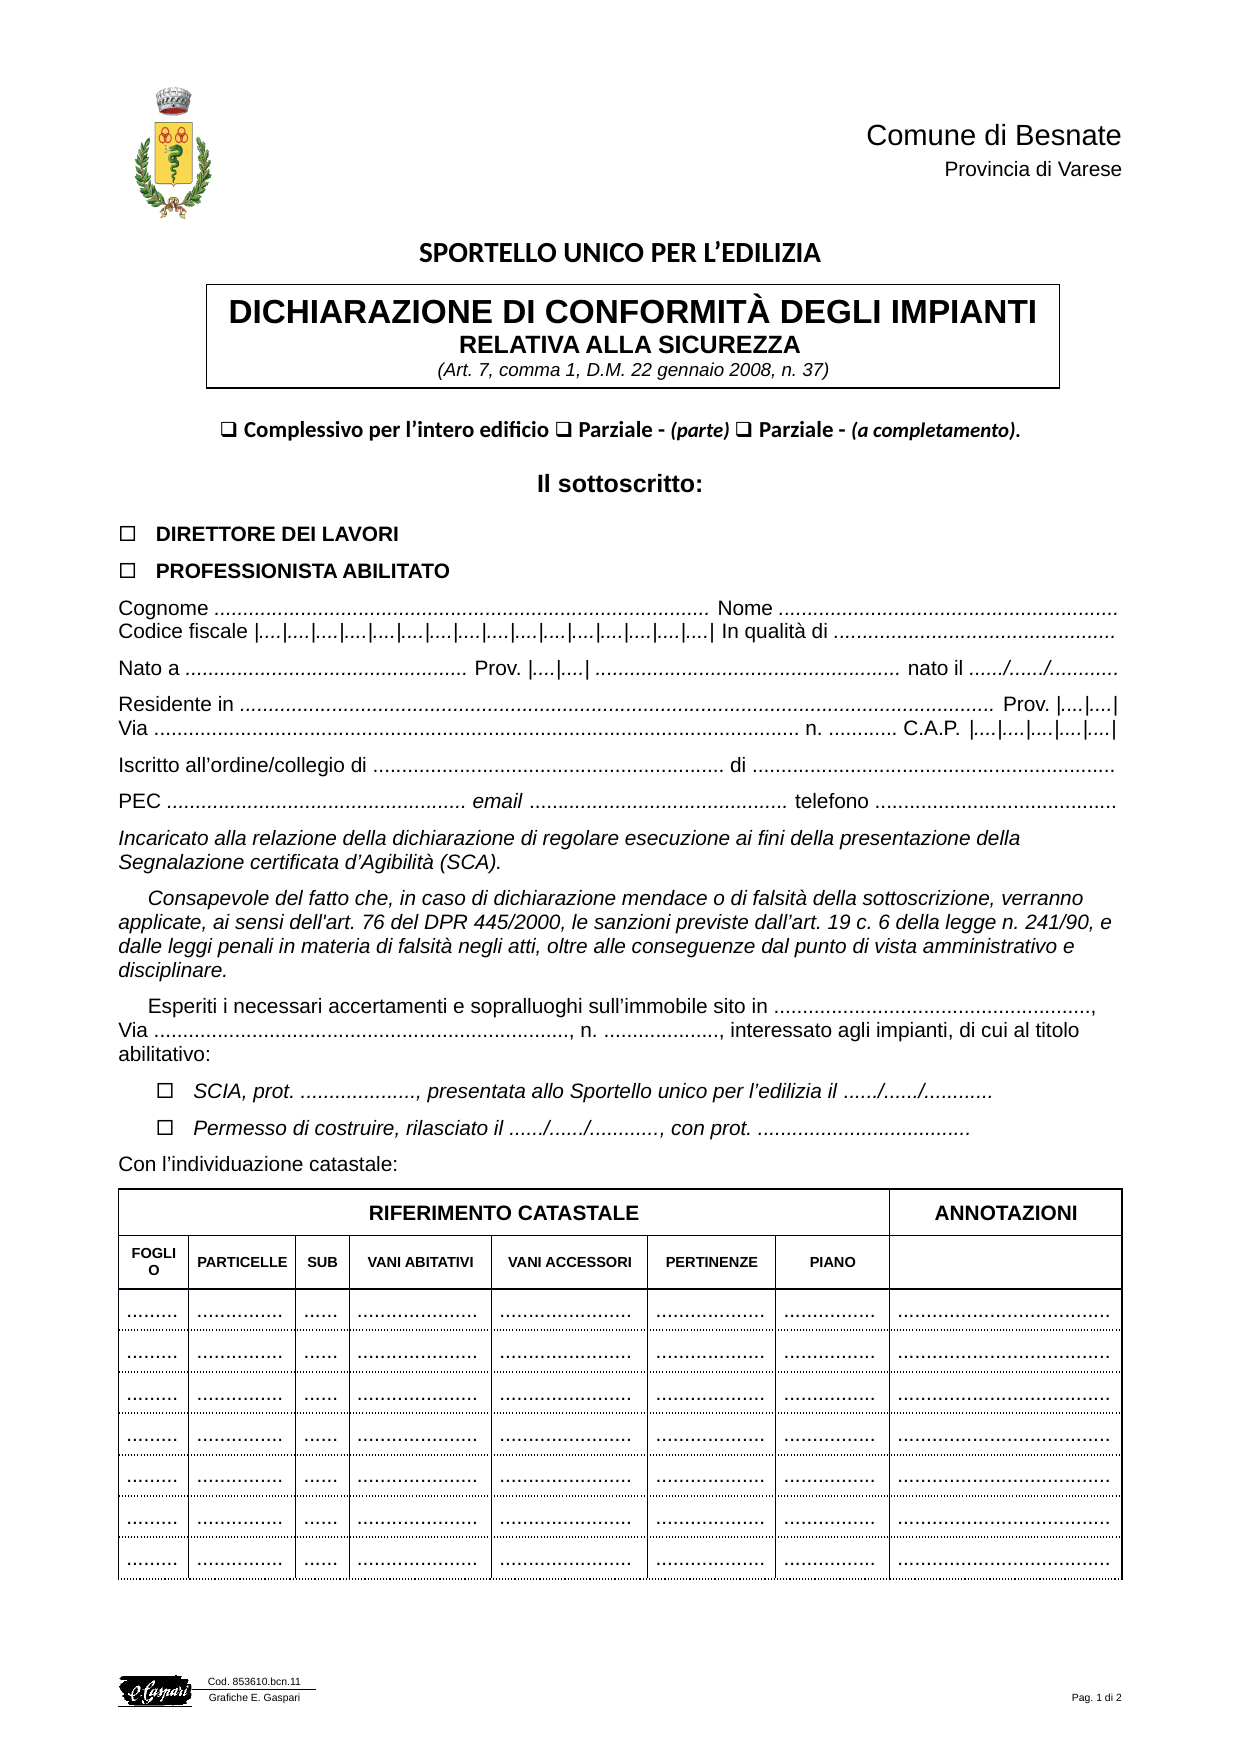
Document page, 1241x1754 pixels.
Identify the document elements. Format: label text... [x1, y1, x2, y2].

table_cell ..................... [350, 1454, 491, 1495]
table_cell ................... [648, 1495, 775, 1536]
table_cell PARTICELLE [189, 1236, 295, 1288]
text Con l’individuazione catastale: [118, 1152, 1122, 1176]
table_cell ..................... [350, 1329, 491, 1371]
text Iscritto all’ordine/collegio di ............................................................. di ............................................................... [118, 753, 1122, 777]
table_cell ....................... [492, 1495, 647, 1536]
table_cell ................... [648, 1454, 775, 1495]
table_cell ....................... [492, 1329, 647, 1371]
table_cell ..................................... [890, 1329, 1121, 1371]
table_cell ................... [648, 1412, 775, 1453]
table_cell ......... [119, 1290, 188, 1329]
table_cell ..................................... [890, 1536, 1121, 1577]
table_cell ...... [296, 1412, 349, 1453]
list Permesso di costruire, rilasciato il ....../....../............, con prot. ..................................... [156, 1115, 1122, 1139]
table_cell ....................... [492, 1412, 647, 1453]
text  Complessivo per l’intero edificio  Parziale - (parte)  Parziale - (a completamento). [118, 416, 1122, 443]
text Nato a ................................................. Prov. |....|....| ..................................................... nato il ....../....../............ [118, 656, 1122, 680]
table_cell VANI ACCESSORI [492, 1236, 647, 1288]
table_cell ......... [119, 1454, 188, 1495]
table_cell ....................... [492, 1454, 647, 1495]
table_cell ..................................... [890, 1454, 1121, 1495]
table_cell ..................... [350, 1371, 491, 1412]
text Residente in ................................................................................................................................... Prov. |....|....| Via ................................................................................................................ n. ............ C.A.P. |....|....|....|....|....| [118, 692, 1122, 740]
table_cell ......... [119, 1536, 188, 1577]
table_cell ...... [296, 1495, 349, 1536]
table_cell ................... [648, 1329, 775, 1371]
text Il sottoscritto: [118, 468, 1122, 497]
table_cell ............... [189, 1290, 295, 1329]
table_cell ....................... [492, 1536, 647, 1577]
list SCIA, prot. ...................., presentata allo Sportello unico per l’edilizia il ....../....../............ [156, 1079, 1122, 1103]
table_cell ......... [119, 1329, 188, 1371]
table_cell ..................... [350, 1536, 491, 1577]
table_cell ..................... [350, 1495, 491, 1536]
table_cell VANI ABITATIVI [350, 1236, 491, 1288]
table_cell ...... [296, 1371, 349, 1412]
table_cell ...... [296, 1329, 349, 1371]
table_cell ............... [189, 1454, 295, 1495]
table_header RIFERIMENTO CATASTALE [119, 1190, 889, 1235]
table_cell ....................... [492, 1371, 647, 1412]
text Consapevole del fatto che, in caso di dichiarazione mendace o di falsità della sottoscrizione, verranno applicate, ai sensi dell'art. 76 del DPR 445/2000, le sanzioni previste dall’art. 19 c. 6 della legge n. 241/90, e dalle leggi penali in materia di falsità negli atti, oltre alle conseguenze dal punto di vista amministrativo e disciplinare. [118, 886, 1122, 982]
table_cell ................ [776, 1412, 889, 1453]
table_cell ............... [189, 1412, 295, 1453]
table_cell ............... [189, 1329, 295, 1371]
table_cell ............... [189, 1495, 295, 1536]
picture [118, 1674, 192, 1706]
table_cell ................ [776, 1371, 889, 1412]
table_cell ................... [648, 1371, 775, 1412]
picture [122, 87, 224, 219]
table_cell ...... [296, 1536, 349, 1577]
text Cognome ...................................................................................... Nome ........................................................... Codice fiscale |....|....|....|....|....|....|....|....|....|....|....|....|....|....|....|....| In qualità di ................................................. [118, 595, 1122, 643]
table_cell ............... [189, 1371, 295, 1412]
table_cell ..................................... [890, 1412, 1121, 1453]
text Incaricato alla relazione della dichiarazione di regolare esecuzione ai fini della presentazione della Segnalazione certificata d’Agibilità (SCA). [118, 826, 1122, 873]
table_cell ......... [119, 1495, 188, 1536]
table_cell ....................... [492, 1290, 647, 1329]
table_cell PIANO [776, 1236, 889, 1288]
text Esperiti i necessari accertamenti e sopralluoghi sull’immobile sito in ......................................................., Via ........................................................................, n. ...................., interessato agli impianti, di cui al titolo abilitativo: [118, 994, 1122, 1066]
table_cell ................ [776, 1536, 889, 1577]
text Comune di Besnate [224, 118, 1122, 152]
text PEC .................................................... email ............................................. telefono .......................................... [118, 789, 1122, 813]
list DIRETTORE DEI LAVORI [118, 522, 1122, 546]
table_cell ................... [648, 1290, 775, 1329]
table_cell ................... [648, 1536, 775, 1577]
table_cell ...... [296, 1454, 349, 1495]
table_cell ................ [776, 1329, 889, 1371]
table_cell ..................... [350, 1412, 491, 1453]
list PROFESSIONISTA ABILITATO [118, 559, 1122, 583]
table_cell ......... [119, 1371, 188, 1412]
subtitle SPORTELLO UNICO PER L’EDILIZIA [118, 234, 1122, 270]
table_cell ............... [189, 1536, 295, 1577]
table_cell PERTINENZE [648, 1236, 775, 1288]
table_cell FOGLIO [119, 1236, 188, 1288]
text Provincia di Varese [224, 157, 1122, 181]
table_cell ...... [296, 1290, 349, 1329]
table_header ANNOTAZIONI [890, 1190, 1121, 1235]
table_cell ................ [776, 1454, 889, 1495]
table_cell ..................................... [890, 1495, 1121, 1536]
table_cell ......... [119, 1412, 188, 1453]
table_cell ..................................... [890, 1371, 1121, 1412]
table_cell ................ [776, 1290, 889, 1329]
table_cell ................ [776, 1495, 889, 1536]
table_cell ..................... [350, 1290, 491, 1329]
table_cell ..................................... [890, 1290, 1121, 1329]
table_cell SUB [296, 1236, 349, 1288]
table_cell [890, 1236, 1121, 1288]
